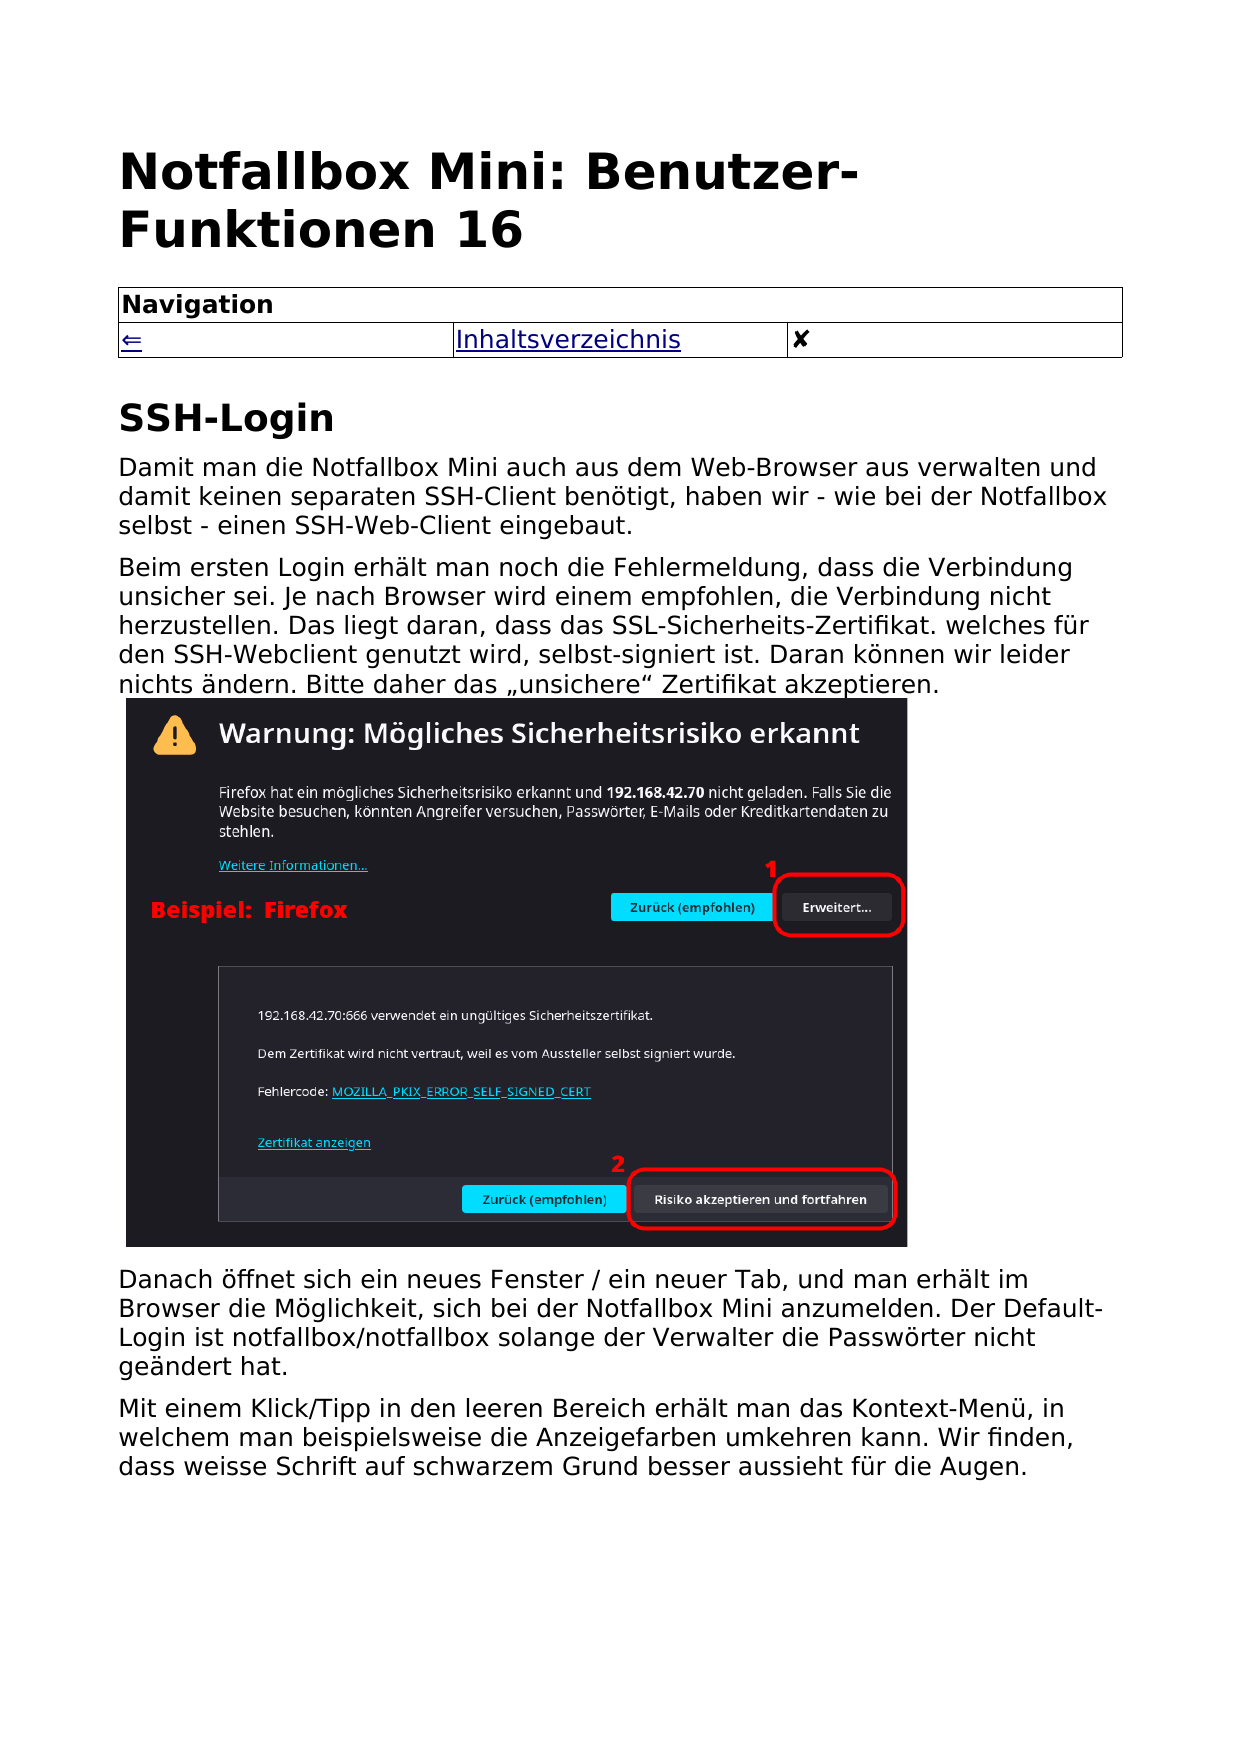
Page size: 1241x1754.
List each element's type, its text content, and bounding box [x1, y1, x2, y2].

subtitle SSH-Login [118, 397, 1122, 441]
table_cell ⇐ [119, 323, 453, 357]
table_cell Inhaltsverzeichnis [454, 323, 787, 357]
subtitle Notfallbox Mini: Benutzer-Funktionen 16 [118, 143, 1122, 259]
table_header Navigation [119, 288, 1122, 322]
text Damit man die Notfallbox Mini auch aus dem Web-Browser aus verwalten und damit keinen separaten SSH-Client benötigt, haben wir - wie bei der Notfallbox selbst - einen SSH-Web-Client eingebaut. [118, 453, 1122, 541]
text Danach öffnet sich ein neues Fenster / ein neuer Tab, und man erhält im Browser die Möglichkeit, sich bei der Notfallbox Mini anzumelden. Der Default-Login ist notfallbox/notfallbox solange der Verwalter die Passwörter nicht geändert hat. [118, 1265, 1122, 1382]
picture [126, 698, 908, 1247]
text Mit einem Klick/Tipp in den leeren Bereich erhält man das Kontext-Menü, in welchem man beispielsweise die Anzeigefarben umkehren kann. Wir finden, dass weisse Schrift auf schwarzem Grund besser aussieht für die Augen. [118, 1394, 1122, 1482]
text Beim ersten Login erhält man noch die Fehlermeldung, dass die Verbindung unsicher sei. Je nach Browser wird einem empfohlen, die Verbindung nicht herzustellen. Das liegt daran, dass das SSL-Sicherheits-Zertifikat. welches für den SSH-Webclient genutzt wird, selbst-signiert ist. Daran können wir leider nichts ändern. Bitte daher das „unsichere“ Zertifikat akzeptieren. [118, 553, 1122, 1252]
table_cell ✘ [788, 323, 1122, 357]
